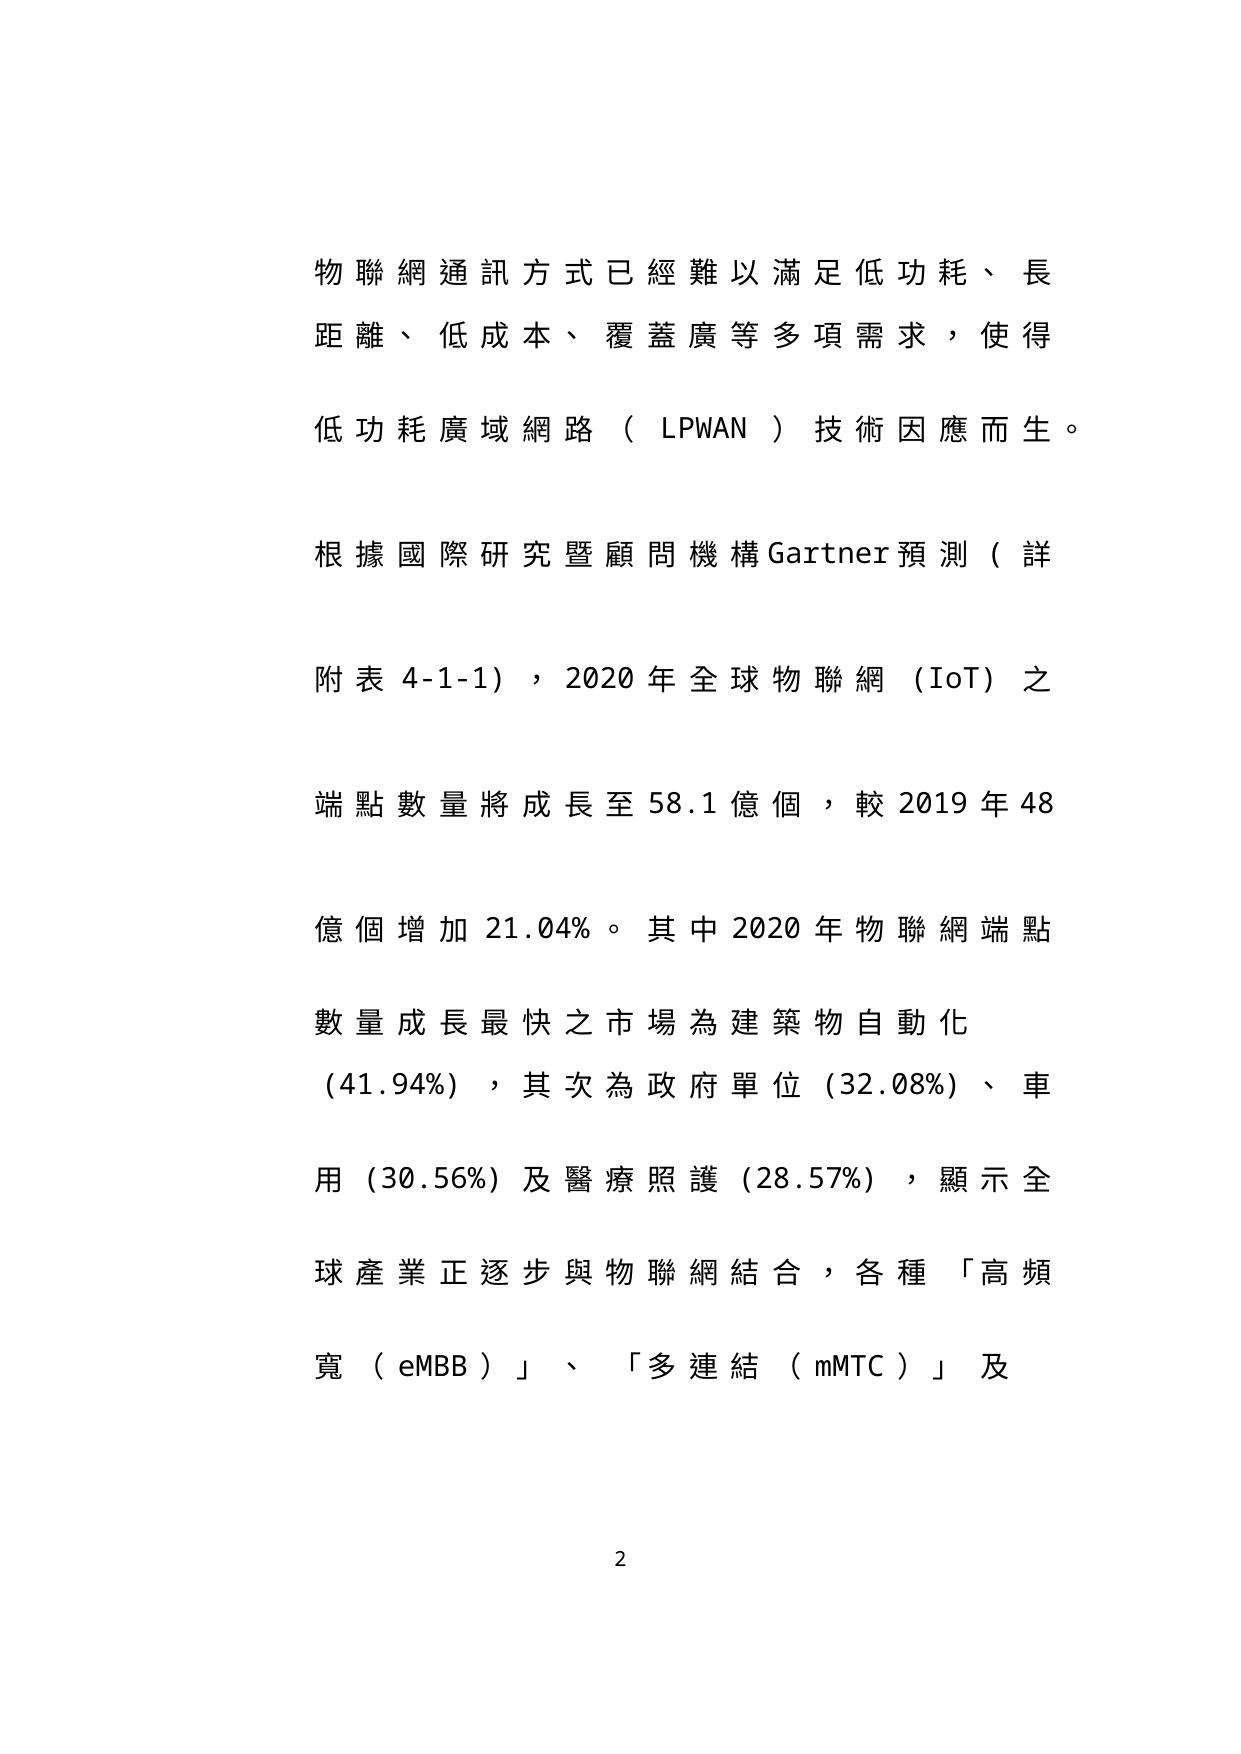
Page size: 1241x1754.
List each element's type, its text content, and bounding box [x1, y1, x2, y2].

text 近年來國際物聯網產業發展迅速，傳統物聯網通訊方式已經難以滿足低功耗、長距離、低成本、覆蓋廣等多項需求，使得低功耗廣域網路（LPWAN）技術因應而生。根據國際研究暨顧問機構Gartner預測(詳附表4-1-1)，2020年全球物聯網(IoT)之端點數量將成長至58.1億個，較2019年48億個增加21.04%。其中2020年物聯網端點數量成長最快之市場為建築物自動化(41.94%)，其次為政府單位(32.08%)、車用(30.56%)及醫療照護(28.57%)，顯示全球產業正逐步與物聯網結合，各種「高頻寬（eMBB）」、「多連結（mMTC）」及「低延遲/高可靠（URLLC）」之物聯網應用需求，預期將可帶動5G產業多元化發展及應用。 [271, 229, 1058, 1417]
